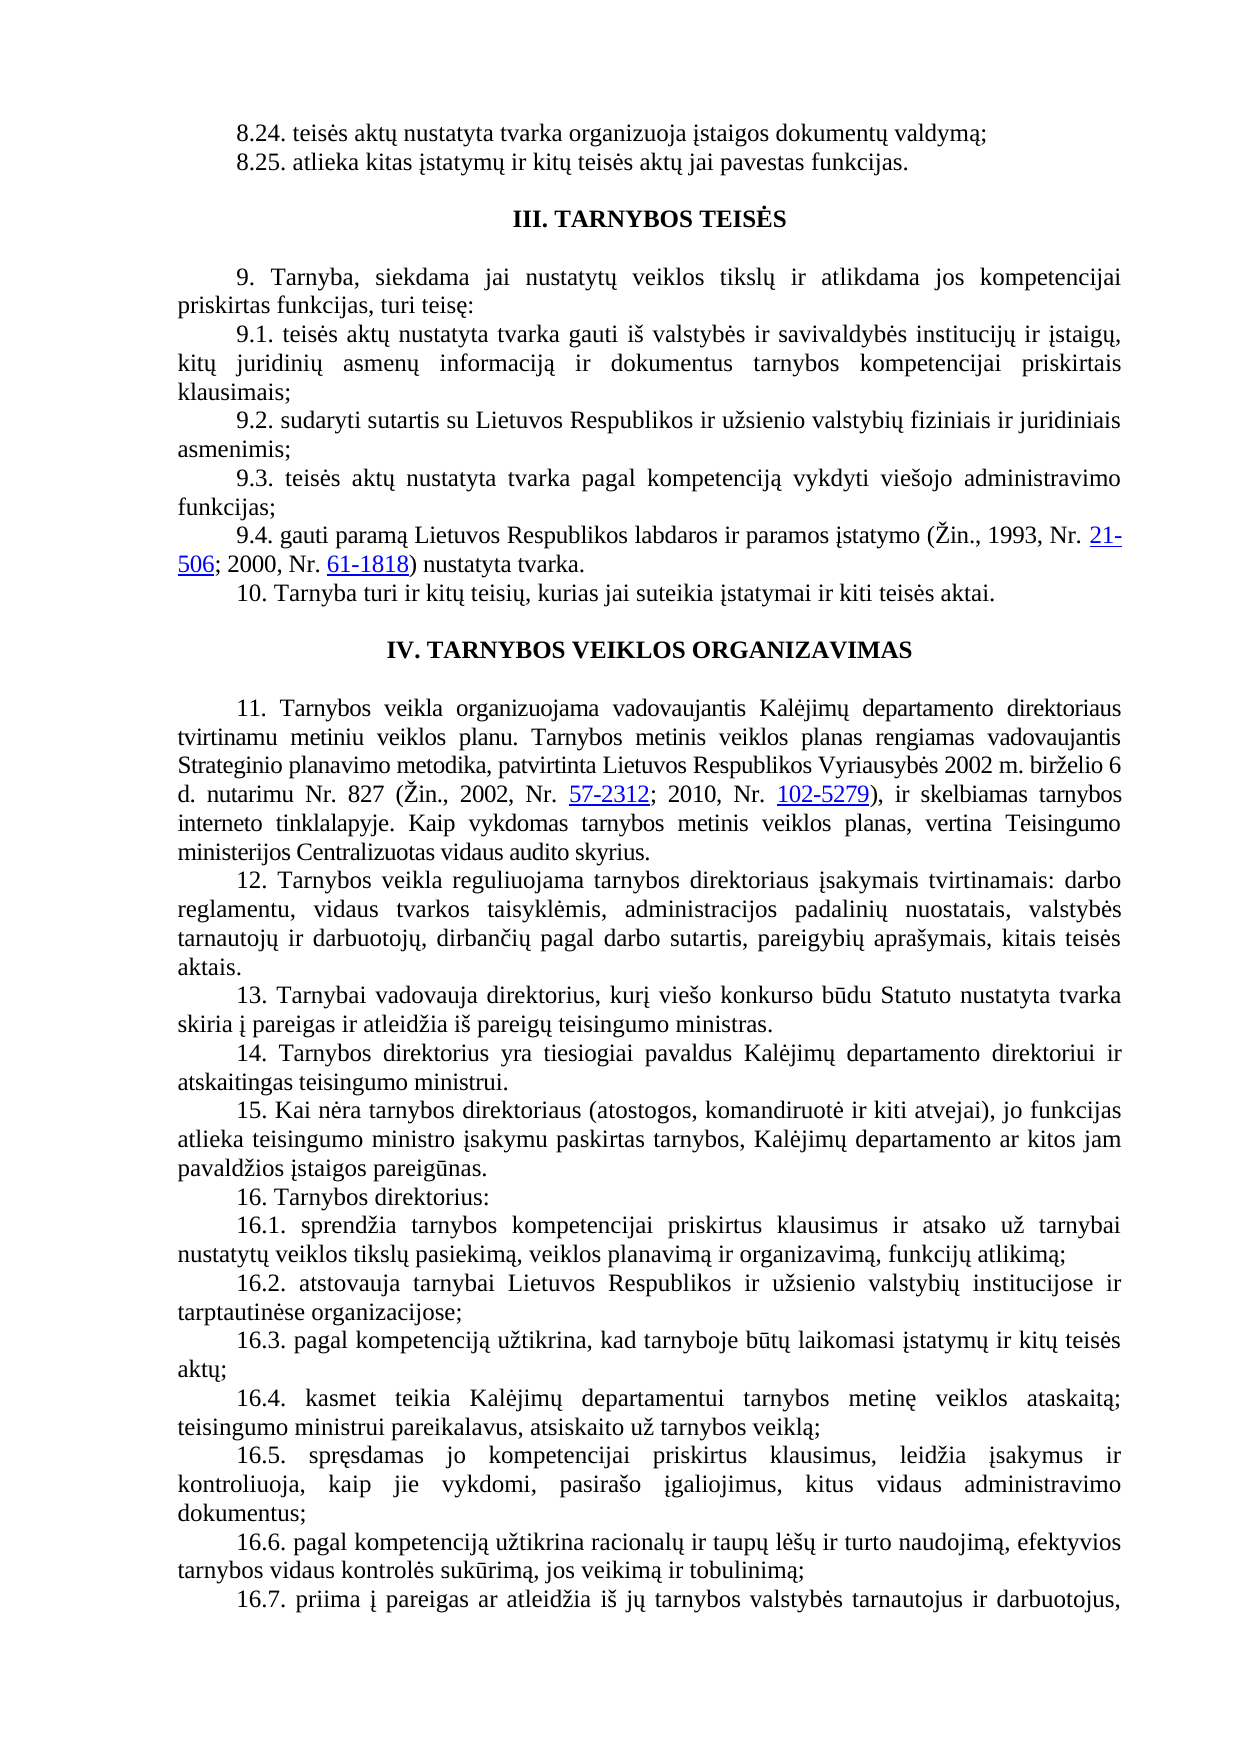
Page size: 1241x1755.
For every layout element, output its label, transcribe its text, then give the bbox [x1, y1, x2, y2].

text 9.1. teisės aktų nustatyta tvarka gauti iš valstybės ir savivaldybės institucijų ir įstaigų, kitų juridinių asmenų informaciją ir dokumentus tarnybos kompetencijai priskirtais klausimais; [177, 319, 1122, 406]
text 16.3. pagal kompetenciją užtikrina, kad tarnyboje būtų laikomasi įstatymų ir kitų teisės aktų; [177, 1326, 1122, 1383]
text III. tarnybos TEISĖS [177, 204, 1122, 233]
text 16.6. pagal kompetenciją užtikrina racionalų ir taupų lėšų ir turto naudojimą, efektyvios tarnybos vidaus kontrolės sukūrimą, jos veikimą ir tobulinimą; [177, 1527, 1122, 1584]
text 9. Tarnyba, siekdama jai nustatytų veiklos tikslų ir atlikdama jos kompetencijai priskirtas funkcijas, turi teisę: [177, 262, 1122, 319]
text 16.7. priima į pareigas ar atleidžia iš jų tarnybos valstybės tarnautojus ir darbuotojus, [177, 1584, 1122, 1613]
text 9.2. sudaryti sutartis su Lietuvos Respublikos ir užsienio valstybių fiziniais ir juridiniais asmenimis; [177, 406, 1122, 463]
text 16. Tarnybos direktorius: [177, 1182, 1122, 1211]
text 16.2. atstovauja tarnybai Lietuvos Respublikos ir užsienio valstybių institucijose ir tarptautinėse organizacijose; [177, 1268, 1122, 1326]
text 9.4. gauti paramą Lietuvos Respublikos labdaros ir paramos įstatymo (Žin., 1993, Nr. 21-506; 2000, Nr. 61-1818) nustatyta tvarka. [177, 521, 1122, 578]
text 13. Tarnybai vadovauja direktorius, kurį viešo konkurso būdu Statuto nustatyta tvarka skiria į pareigas ir atleidžia iš pareigų teisingumo ministras. [177, 981, 1122, 1038]
text 12. Tarnybos veikla reguliuojama tarnybos direktoriaus įsakymais tvirtinamais: darbo reglamentu, vidaus tvarkos taisyklėmis, administracijos padalinių nuostatais, valstybės tarnautojų ir darbuotojų, dirbančių pagal darbo sutartis, pareigybių aprašymais, kitais teisės aktais. [177, 866, 1122, 981]
text 11. Tarnybos veikla organizuojama vadovaujantis Kalėjimų departamento direktoriaus tvirtinamu metiniu veiklos planu. Tarnybos metinis veiklos planas rengiamas vadovaujantis Strateginio planavimo metodika, patvirtinta Lietuvos Respublikos Vyriausybės 2002 m. birželio 6 d. nutarimu Nr. 827 (Žin., 2002, Nr. 57-2312; 2010, Nr. 102-5279), ir skelbiamas tarnybos interneto tinklalapyje. Kaip vykdomas tarnybos metinis veiklos planas, vertina Teisingumo ministerijos Centralizuotas vidaus audito skyrius. [177, 693, 1122, 866]
text 10. Tarnyba turi ir kitų teisių, kurias jai suteikia įstatymai ir kiti teisės aktai. [177, 578, 1122, 607]
text 9.3. teisės aktų nustatyta tvarka pagal kompetenciją vykdyti viešojo administravimo funkcijas; [177, 463, 1122, 521]
text 8.25. atlieka kitas įstatymų ir kitų teisės aktų jai pavestas funkcijas. [177, 147, 1122, 176]
text 8.24. teisės aktų nustatyta tvarka organizuoja įstaigos dokumentų valdymą; [177, 118, 1122, 147]
text 16.5. spręsdamas jo kompetencijai priskirtus klausimus, leidžia įsakymus ir kontroliuoja, kaip jie vykdomi, pasirašo įgaliojimus, kitus vidaus administravimo dokumentus; [177, 1441, 1122, 1527]
text 15. Kai nėra tarnybos direktoriaus (atostogos, komandiruotė ir kiti atvejai), jo funkcijas atlieka teisingumo ministro įsakymu paskirtas tarnybos, Kalėjimų departamento ar kitos jam pavaldžios įstaigos pareigūnas. [177, 1096, 1122, 1182]
text 14. Tarnybos direktorius yra tiesiogiai pavaldus Kalėjimų departamento direktoriui ir atskaitingas teisingumo ministrui. [177, 1038, 1122, 1096]
text IV. tarnybos VEIKLOS ORGANIZAVIMAS [177, 636, 1122, 664]
text 16.4. kasmet teikia Kalėjimų departamentui tarnybos metinę veiklos ataskaitą; teisingumo ministrui pareikalavus, atsiskaito už tarnybos veiklą; [177, 1383, 1122, 1441]
text 16.1. sprendžia tarnybos kompetencijai priskirtus klausimus ir atsako už tarnybai nustatytų veiklos tikslų pasiekimą, veiklos planavimą ir organizavimą, funkcijų atlikimą; [177, 1211, 1122, 1268]
